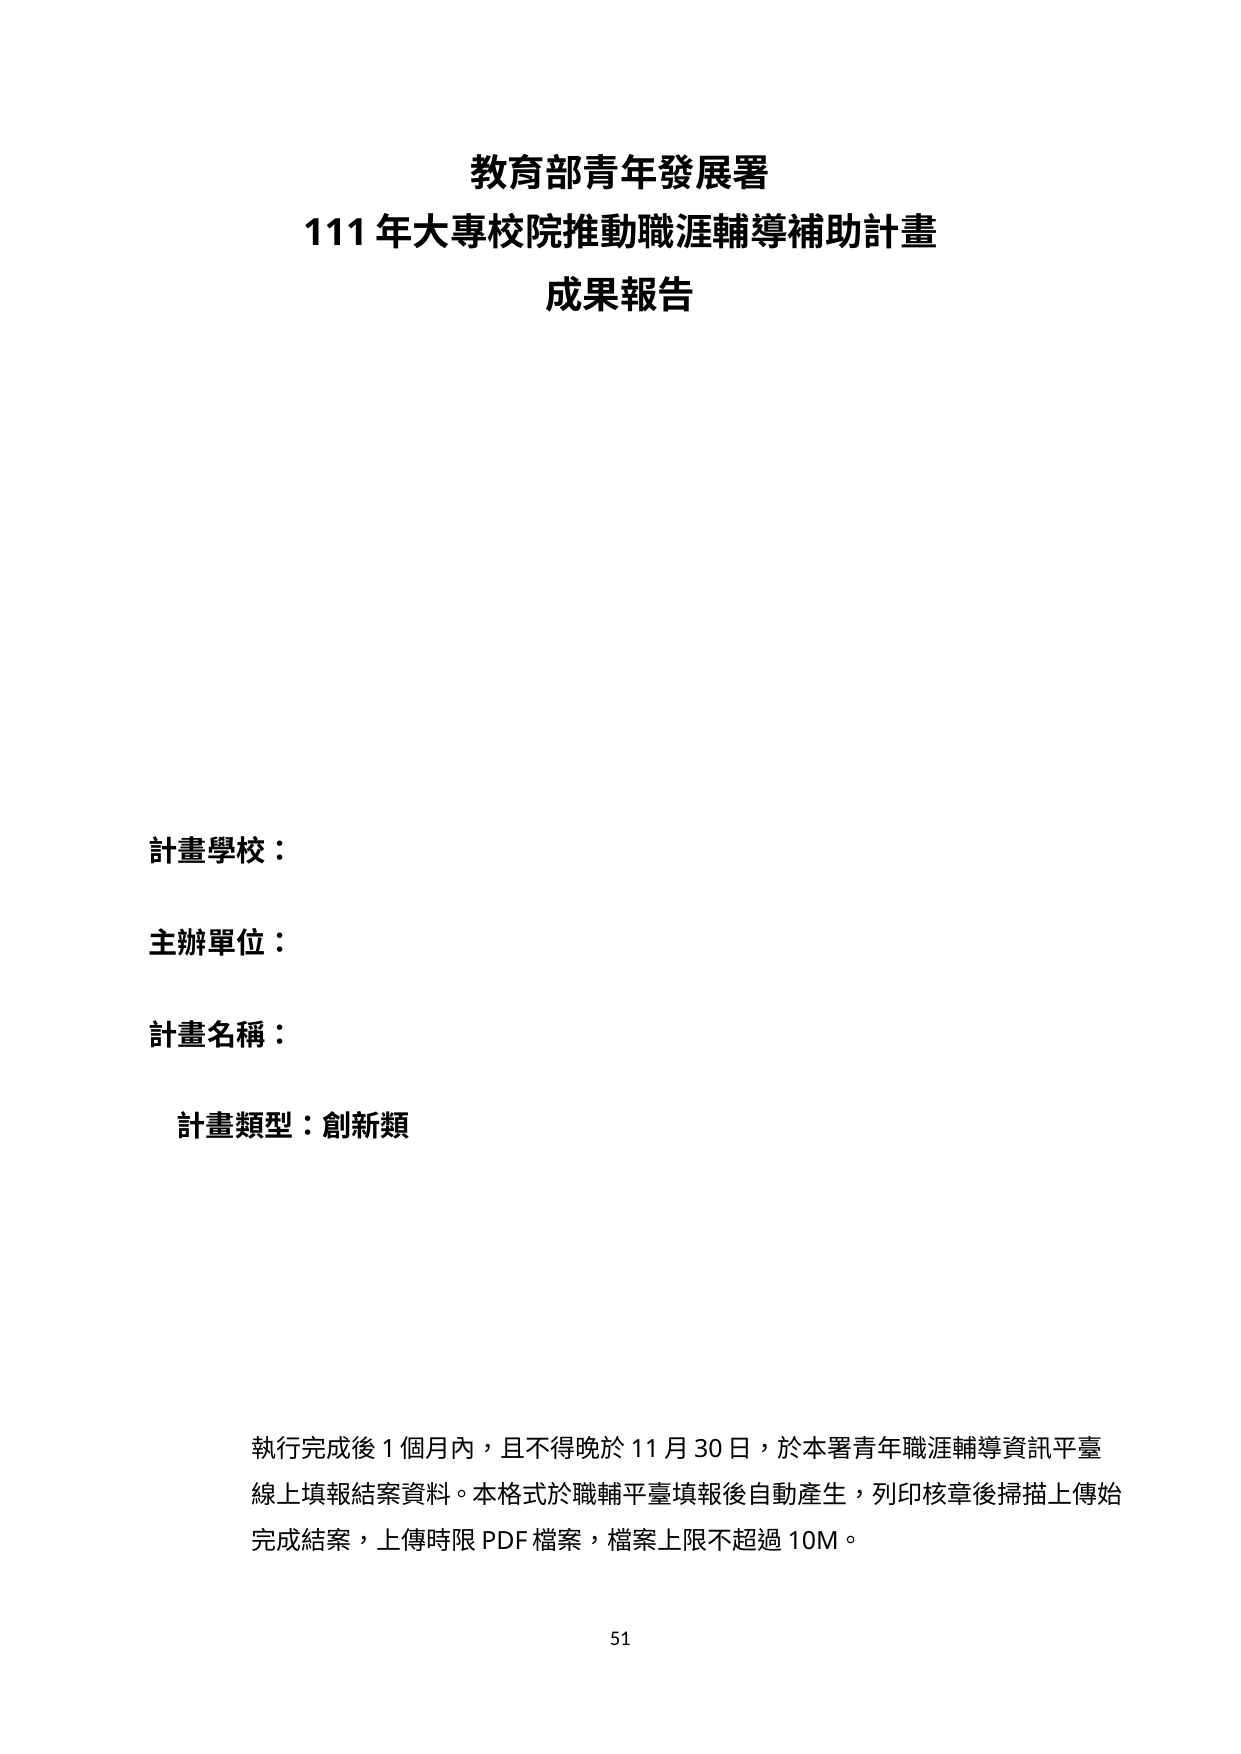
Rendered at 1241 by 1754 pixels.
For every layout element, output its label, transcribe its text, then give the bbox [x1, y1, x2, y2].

text 主辦單位： [118, 917, 1122, 962]
text 計畫名稱： [118, 1008, 1122, 1054]
text 計畫學校： [118, 825, 1122, 871]
text 教育部青年發展署 [118, 150, 1122, 196]
text 成果報告 [118, 258, 1122, 321]
text 執行完成後1個月內，且不得晚於11月30日，於本署青年職涯輔導資訊平臺線上填報結案資料。本格式於職輔平臺填報後自動產生，列印核章後掃描上傳始完成結案，上傳時限PDF檔案，檔案上限不超過10M。 [251, 1421, 1122, 1558]
text 111年大專校院推動職涯輔導補助計畫 [118, 196, 1122, 258]
text 計畫類型：創新類 [118, 1100, 1122, 1146]
